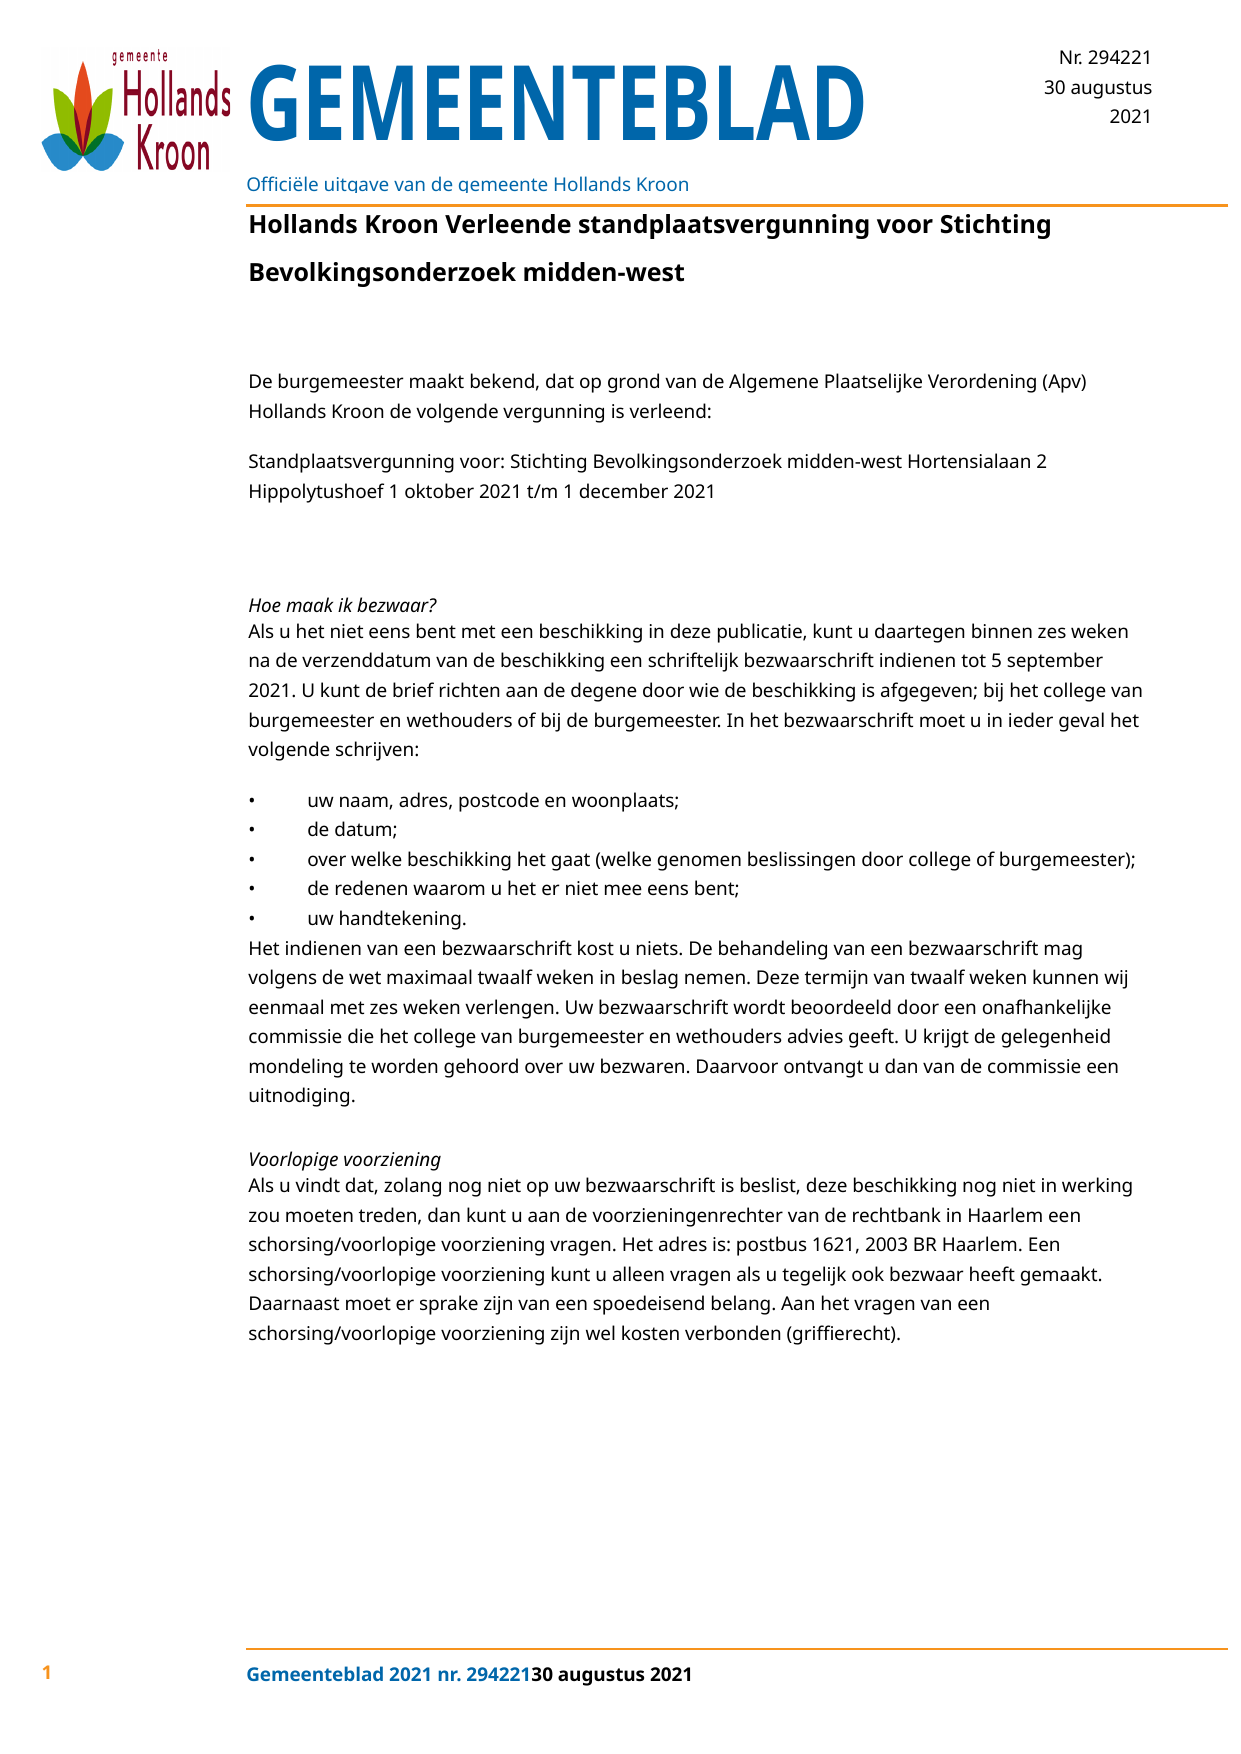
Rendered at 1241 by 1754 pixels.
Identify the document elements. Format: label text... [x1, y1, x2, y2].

list uw naam, adres, postcode en woonplaats; [248, 787, 1152, 812]
text Hollands Kroon Verleende standplaatsvergunning voor Stichting Bevolkingsonderzoek midden-west [248, 207, 1152, 288]
text Hoe maak ik bezwaar? [248, 592, 1152, 618]
text Als u vindt dat, zolang nog niet op uw bezwaarschrift is beslist, deze beschikking nog niet in werking zou moeten treden, dan kunt u aan de voorzieningenrechter van de rechtbank in Haarlem een schorsing/voorlopige voorziening vragen. Het adres is: postbus 1621, 2003 BR Haarlem. Een schorsing/voorlopige voorziening kunt u alleen vragen als u tegelijk ook bezwaar heeft gemaakt. Daarnaast moet er sprake zijn van een spoedeisend belang. Aan het vragen van een schorsing/voorlopige voorziening zijn wel kosten verbonden (griffierecht). [248, 1172, 1152, 1346]
list de datum; [248, 816, 1152, 842]
text Als u het niet eens bent met een beschikking in deze publicatie, kunt u daartegen binnen zes weken na de verzenddatum van de beschikking een schriftelijk bezwaarschrift indienen tot 5 september 2021. U kunt de brief richten aan de degene door wie de beschikking is afgegeven; bij het college van burgemeester en wethouders of bij de burgemeester. In het bezwaarschrift moet u in ieder geval het volgende schrijven: [248, 618, 1152, 762]
list uw handtekening. [248, 905, 1152, 931]
text De burgemeester maakt bekend, dat op grond van de Algemene Plaatselijke Verordening (Apv) Hollands Kroon de volgende vergunning is verleend: [248, 368, 1152, 424]
text Standplaatsvergunning voor: Stichting Bevolkingsonderzoek midden-west Hortensialaan 2 Hippolytushoef 1 oktober 2021 t/m 1 december 2021 [248, 448, 1152, 504]
text Voorlopige voorziening [248, 1147, 1152, 1172]
picture [41, 47, 231, 172]
text Het indienen van een bezwaarschrift kost u niets. De behandeling van een bezwaarschrift mag volgens de wet maximaal twaalf weken in beslag nemen. Deze termijn van twaalf weken kunnen wij eenmaal met zes weken verlengen. Uw bezwaarschrift wordt beoordeeld door een onafhankelijke commissie die het college van burgemeester en wethouders advies geeft. U krijgt de gelegenheid mondeling te worden gehoord over uw bezwaren. Daarvoor ontvangt u dan van de commissie een uitnodiging. [248, 935, 1152, 1108]
list over welke beschikking het gaat (welke genomen beslissingen door college of burgemeester); [248, 846, 1152, 872]
list de redenen waarom u het er niet mee eens bent; [248, 876, 1152, 901]
